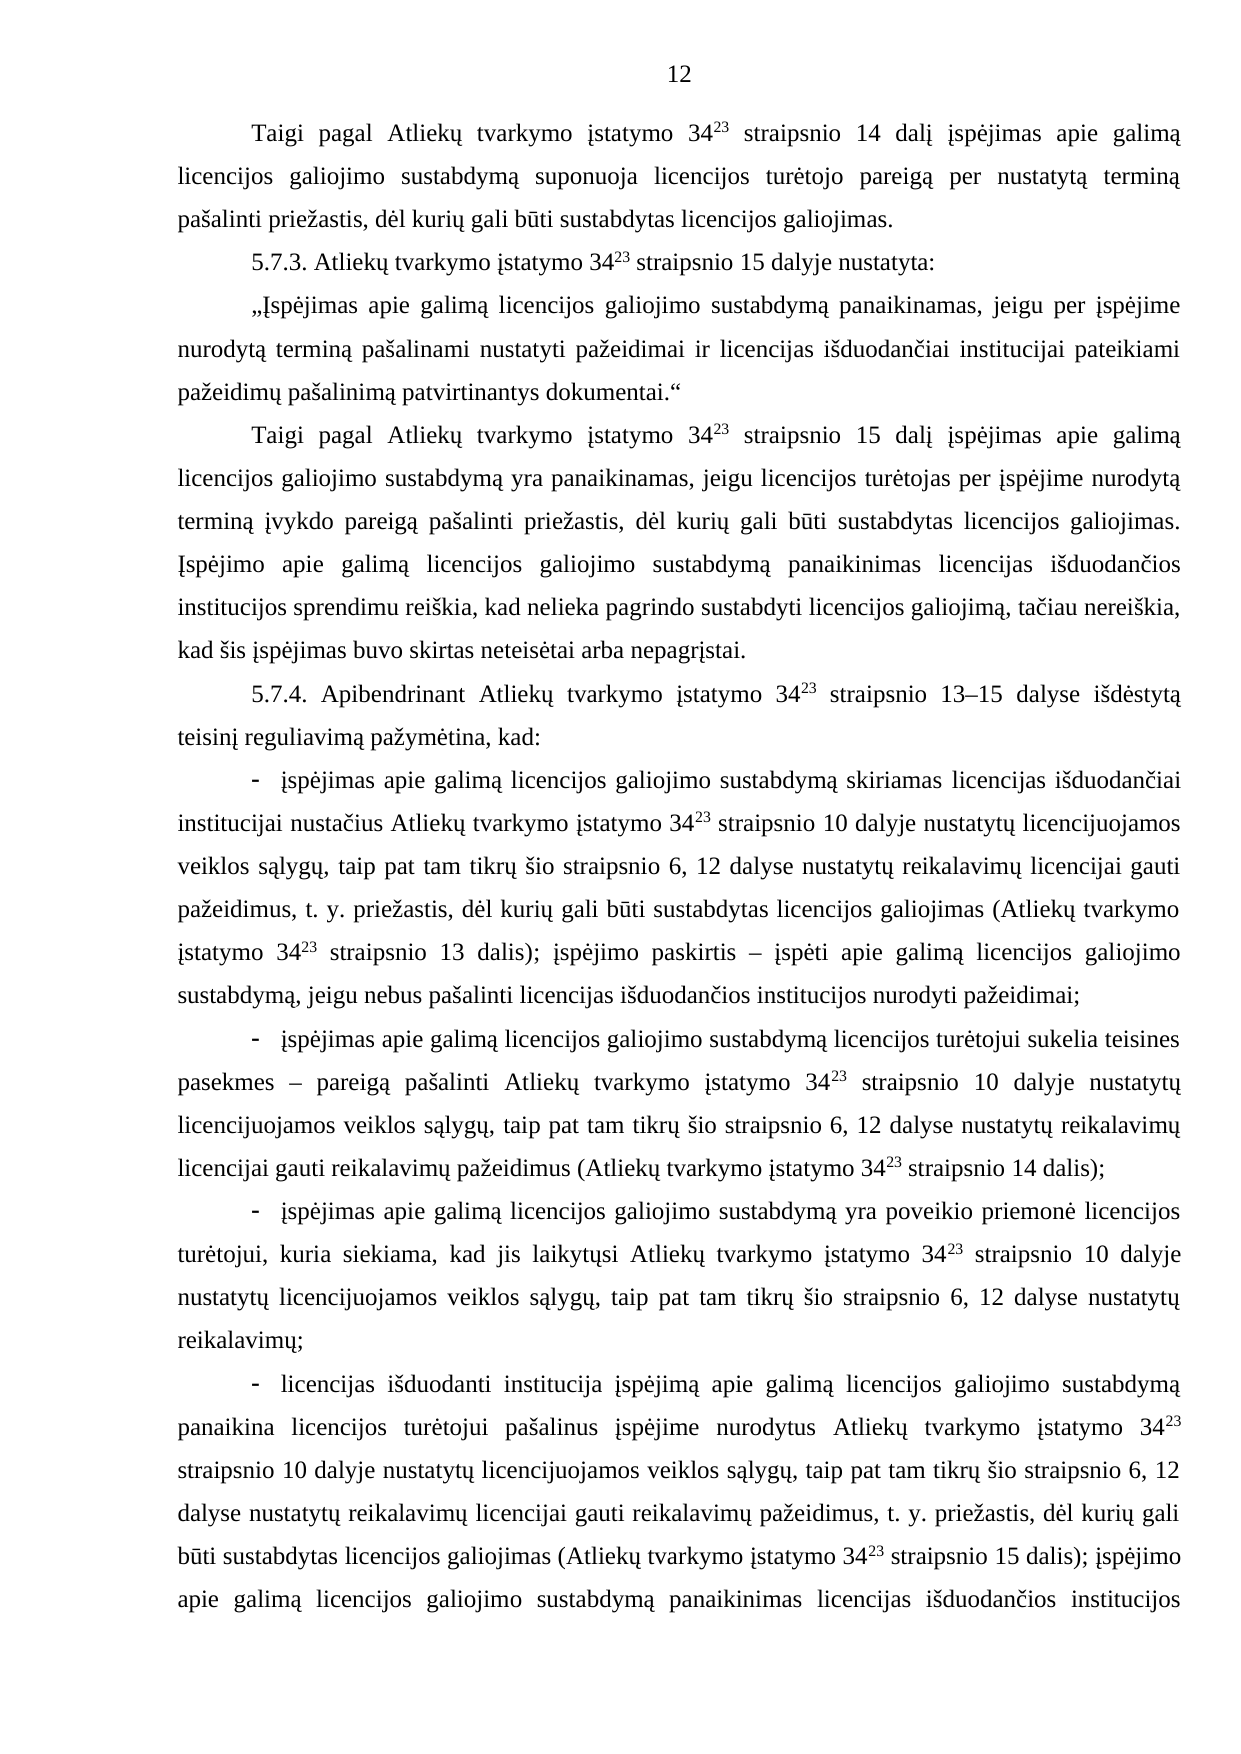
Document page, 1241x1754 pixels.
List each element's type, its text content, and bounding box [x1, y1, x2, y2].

text Taigi pagal Atliekų tvarkymo įstatymo 3423 straipsnio 15 dalį įspėjimas apie galimą licencijos galiojimo sustabdymą yra panaikinamas, jeigu licencijos turėtojas per įspėjime nurodytą terminą įvykdo pareigą pašalinti priežastis, dėl kurių gali būti sustabdytas licencijos galiojimas. Įspėjimo apie galimą licencijos galiojimo sustabdymą panaikinimas licencijas išduodančios institucijos sprendimu reiškia, kad nelieka pagrindo sustabdyti licencijos galiojimą, tačiau nereiškia, kad šis įspėjimas buvo skirtas neteisėtai arba nepagrįstai. [177, 420, 1181, 664]
text 5.7.4. Apibendrinant Atliekų tvarkymo įstatymo 3423 straipsnio 13–15 dalyse išdėstytą teisinį reguliavimą pažymėtina, kad: [177, 679, 1181, 751]
text 5.7.3. Atliekų tvarkymo įstatymo 3423 straipsnio 15 dalyje nustatyta: [177, 247, 1181, 276]
text  įspėjimas apie galimą licencijos galiojimo sustabdymą yra poveikio priemonė licencijos turėtojui, kuria siekiama, kad jis laikytųsi Atliekų tvarkymo įstatymo 3423 straipsnio 10 dalyje nustatytų licencijuojamos veiklos sąlygų, taip pat tam tikrų šio straipsnio 6, 12 dalyse nustatytų reikalavimų; [177, 1196, 1181, 1354]
text „Įspėjimas apie galimą licencijos galiojimo sustabdymą panaikinamas, jeigu per įspėjime nurodytą terminą pašalinami nustatyti pažeidimai ir licencijas išduodančiai institucijai pateikiami pažeidimų pašalinimą patvirtinantys dokumentai.“ [177, 291, 1181, 406]
text  įspėjimas apie galimą licencijos galiojimo sustabdymą skiriamas licencijas išduodančiai institucijai nustačius Atliekų tvarkymo įstatymo 3423 straipsnio 10 dalyje nustatytų licencijuojamos veiklos sąlygų, taip pat tam tikrų šio straipsnio 6, 12 dalyse nustatytų reikalavimų licencijai gauti pažeidimus, t. y. priežastis, dėl kurių gali būti sustabdytas licencijos galiojimas (Atliekų tvarkymo įstatymo 3423 straipsnio 13 dalis); įspėjimo paskirtis – įspėti apie galimą licencijos galiojimo sustabdymą, jeigu nebus pašalinti licencijas išduodančios institucijos nurodyti pažeidimai; [177, 765, 1181, 1009]
text  įspėjimas apie galimą licencijos galiojimo sustabdymą licencijos turėtojui sukelia teisines pasekmes – pareigą pašalinti Atliekų tvarkymo įstatymo 3423 straipsnio 10 dalyje nustatytų licencijuojamos veiklos sąlygų, taip pat tam tikrų šio straipsnio 6, 12 dalyse nustatytų reikalavimų licencijai gauti reikalavimų pažeidimus (Atliekų tvarkymo įstatymo 3423 straipsnio 14 dalis); [177, 1024, 1181, 1182]
text  licencijas išduodanti institucija įspėjimą apie galimą licencijos galiojimo sustabdymą panaikina licencijos turėtojui pašalinus įspėjime nurodytus Atliekų tvarkymo įstatymo 3423 straipsnio 10 dalyje nustatytų licencijuojamos veiklos sąlygų, taip pat tam tikrų šio straipsnio 6, 12 dalyse nustatytų reikalavimų licencijai gauti reikalavimų pažeidimus, t. y. priežastis, dėl kurių gali būti sustabdytas licencijos galiojimas (Atliekų tvarkymo įstatymo 3423 straipsnio 15 dalis); įspėjimo apie galimą licencijos galiojimo sustabdymą panaikinimas licencijas išduodančios institucijos [177, 1369, 1181, 1613]
text Taigi pagal Atliekų tvarkymo įstatymo 3423 straipsnio 14 dalį įspėjimas apie galimą licencijos galiojimo sustabdymą suponuoja licencijos turėtojo pareigą per nustatytą terminą pašalinti priežastis, dėl kurių gali būti sustabdytas licencijos galiojimas. [177, 118, 1181, 233]
